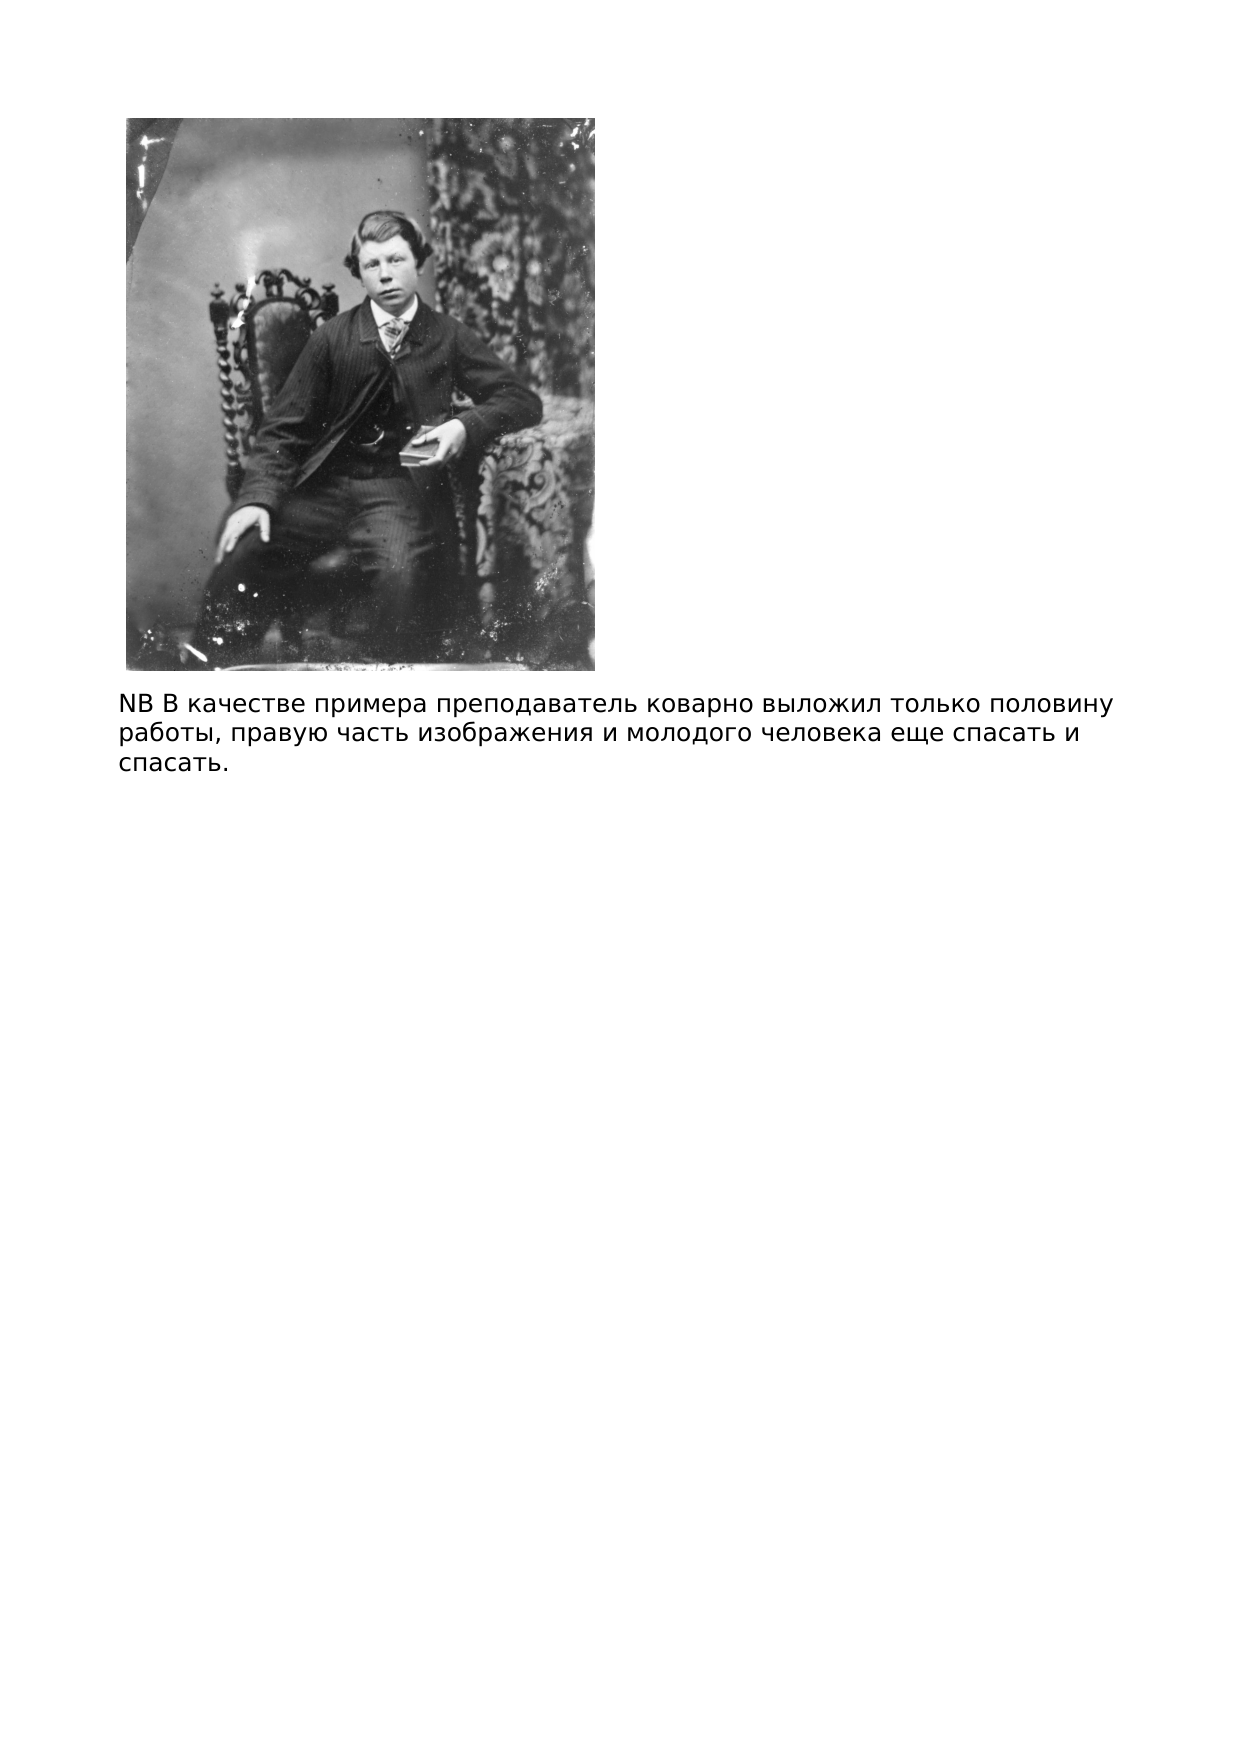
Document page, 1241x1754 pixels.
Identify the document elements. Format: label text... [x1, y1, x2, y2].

text NB В качестве примера преподаватель коварно выложил только половину работы, правую часть изображения и молодого человека еще спасать и спасать. [118, 689, 1122, 777]
picture [126, 118, 595, 671]
text [118, 118, 1122, 677]
